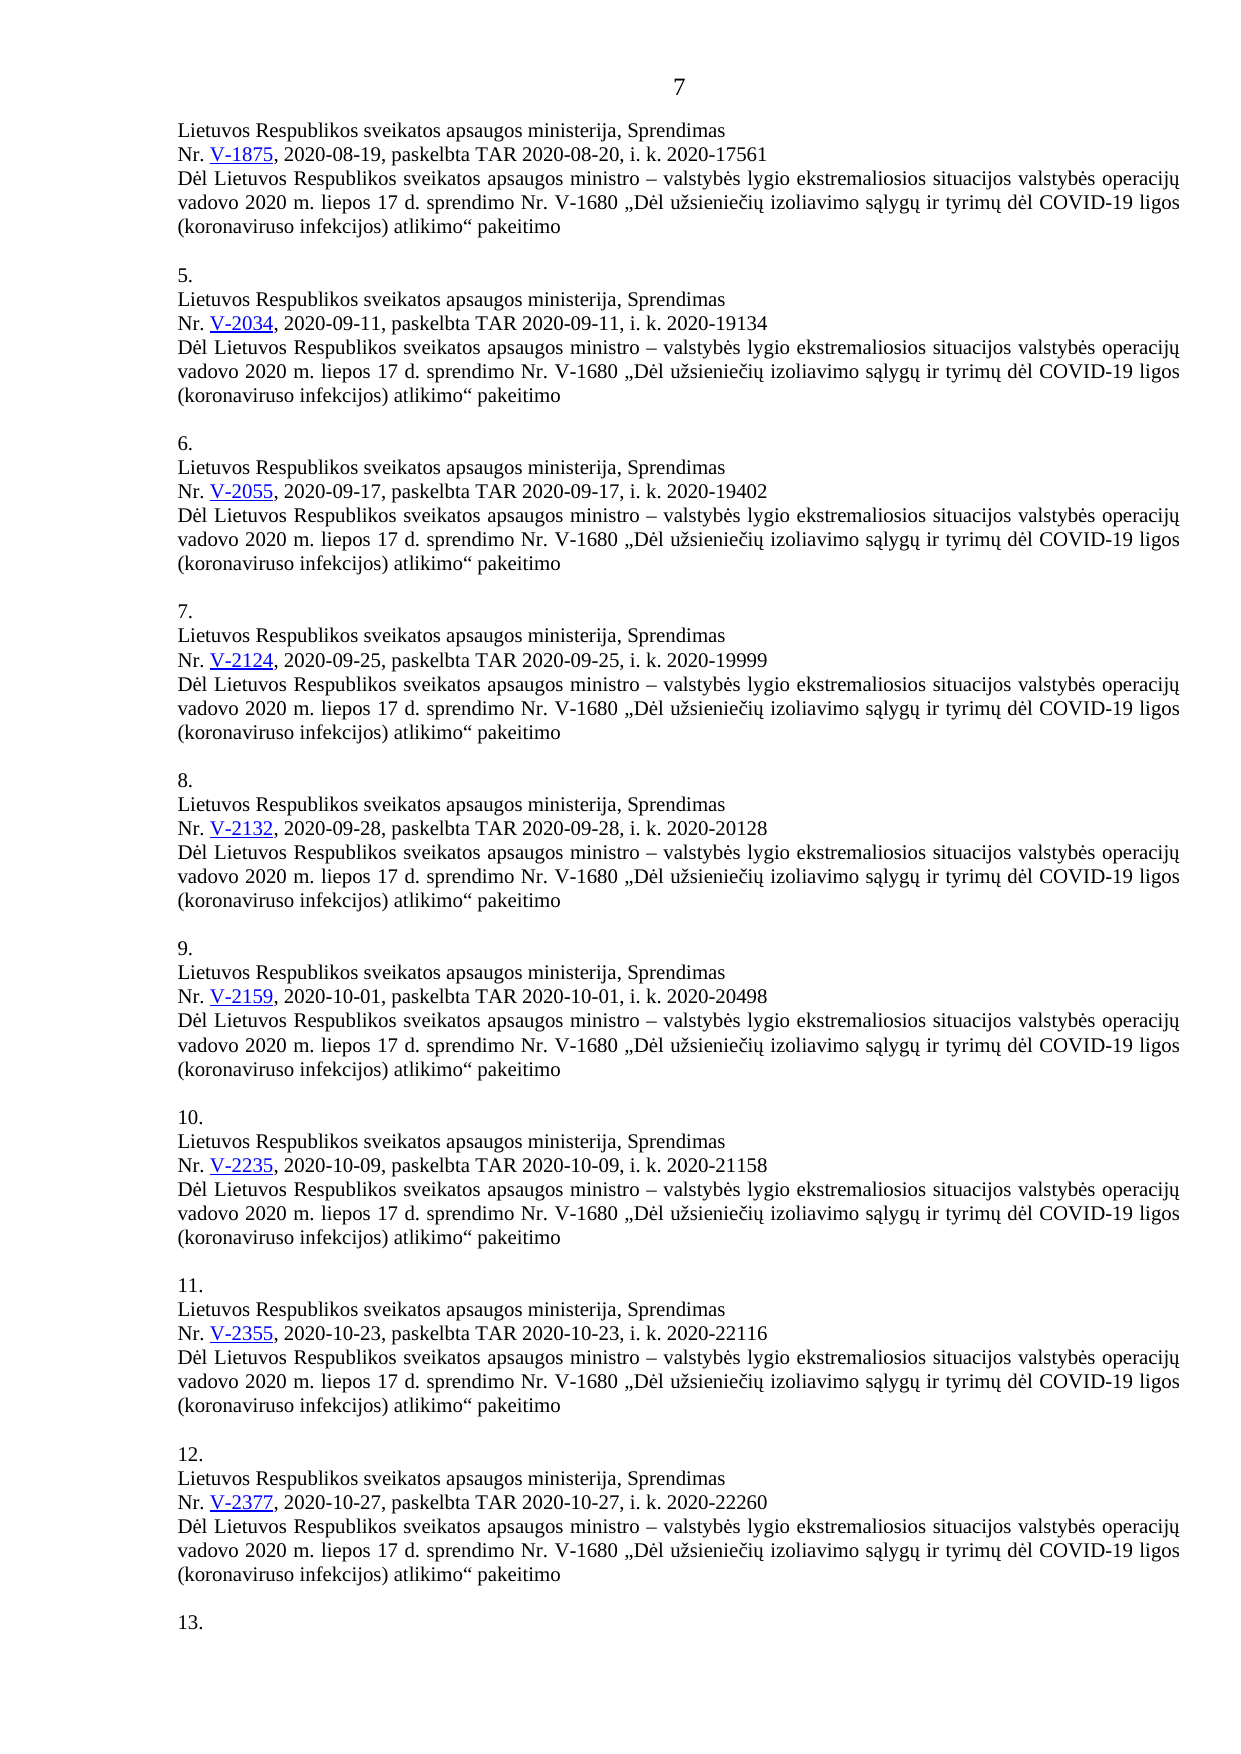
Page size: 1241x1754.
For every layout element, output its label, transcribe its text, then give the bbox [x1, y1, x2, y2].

text Lietuvos Respublikos sveikatos apsaugos ministerija, Sprendimas [177, 960, 1181, 984]
text 10. [177, 1105, 1181, 1129]
text Nr. V-2235, 2020-10-09, paskelbta TAR 2020-10-09, i. k. 2020-21158 [177, 1153, 1181, 1177]
text Lietuvos Respublikos sveikatos apsaugos ministerija, Sprendimas [177, 118, 1181, 142]
text Dėl Lietuvos Respublikos sveikatos apsaugos ministro – valstybės lygio ekstremaliosios situacijos valstybės operacijų vadovo 2020 m. liepos 17 d. sprendimo Nr. V-1680 „Dėl užsieniečių izoliavimo sąlygų ir tyrimų dėl COVID-19 ligos (koronaviruso infekcijos) atlikimo“ pakeitimo [177, 503, 1181, 575]
text Nr. V-2355, 2020-10-23, paskelbta TAR 2020-10-23, i. k. 2020-22116 [177, 1321, 1181, 1345]
text Dėl Lietuvos Respublikos sveikatos apsaugos ministro – valstybės lygio ekstremaliosios situacijos valstybės operacijų vadovo 2020 m. liepos 17 d. sprendimo Nr. V-1680 „Dėl užsieniečių izoliavimo sąlygų ir tyrimų dėl COVID-19 ligos (koronaviruso infekcijos) atlikimo“ pakeitimo [177, 1345, 1181, 1417]
text Dėl Lietuvos Respublikos sveikatos apsaugos ministro – valstybės lygio ekstremaliosios situacijos valstybės operacijų vadovo 2020 m. liepos 17 d. sprendimo Nr. V-1680 „Dėl užsieniečių izoliavimo sąlygų ir tyrimų dėl COVID-19 ligos (koronaviruso infekcijos) atlikimo“ pakeitimo [177, 672, 1181, 744]
text Nr. V-1875, 2020-08-19, paskelbta TAR 2020-08-20, i. k. 2020-17561 [177, 142, 1181, 166]
text Lietuvos Respublikos sveikatos apsaugos ministerija, Sprendimas [177, 1129, 1181, 1153]
text Lietuvos Respublikos sveikatos apsaugos ministerija, Sprendimas [177, 623, 1181, 647]
text Nr. V-2377, 2020-10-27, paskelbta TAR 2020-10-27, i. k. 2020-22260 [177, 1490, 1181, 1514]
text 11. [177, 1273, 1181, 1297]
text Dėl Lietuvos Respublikos sveikatos apsaugos ministro – valstybės lygio ekstremaliosios situacijos valstybės operacijų vadovo 2020 m. liepos 17 d. sprendimo Nr. V-1680 „Dėl užsieniečių izoliavimo sąlygų ir tyrimų dėl COVID-19 ligos (koronaviruso infekcijos) atlikimo“ pakeitimo [177, 166, 1181, 238]
text Lietuvos Respublikos sveikatos apsaugos ministerija, Sprendimas [177, 792, 1181, 816]
text Nr. V-2124, 2020-09-25, paskelbta TAR 2020-09-25, i. k. 2020-19999 [177, 647, 1181, 672]
text Dėl Lietuvos Respublikos sveikatos apsaugos ministro – valstybės lygio ekstremaliosios situacijos valstybės operacijų vadovo 2020 m. liepos 17 d. sprendimo Nr. V-1680 „Dėl užsieniečių izoliavimo sąlygų ir tyrimų dėl COVID-19 ligos (koronaviruso infekcijos) atlikimo“ pakeitimo [177, 840, 1181, 912]
text Lietuvos Respublikos sveikatos apsaugos ministerija, Sprendimas [177, 1466, 1181, 1490]
text Nr. V-2159, 2020-10-01, paskelbta TAR 2020-10-01, i. k. 2020-20498 [177, 984, 1181, 1008]
text 13. [177, 1610, 1181, 1634]
text Dėl Lietuvos Respublikos sveikatos apsaugos ministro – valstybės lygio ekstremaliosios situacijos valstybės operacijų vadovo 2020 m. liepos 17 d. sprendimo Nr. V-1680 „Dėl užsieniečių izoliavimo sąlygų ir tyrimų dėl COVID-19 ligos (koronaviruso infekcijos) atlikimo“ pakeitimo [177, 1514, 1181, 1586]
text 12. [177, 1442, 1181, 1466]
text 6. [177, 431, 1181, 455]
text 7. [177, 599, 1181, 623]
text 5. [177, 262, 1181, 287]
text Nr. V-2132, 2020-09-28, paskelbta TAR 2020-09-28, i. k. 2020-20128 [177, 816, 1181, 840]
text Dėl Lietuvos Respublikos sveikatos apsaugos ministro – valstybės lygio ekstremaliosios situacijos valstybės operacijų vadovo 2020 m. liepos 17 d. sprendimo Nr. V-1680 „Dėl užsieniečių izoliavimo sąlygų ir tyrimų dėl COVID-19 ligos (koronaviruso infekcijos) atlikimo“ pakeitimo [177, 1177, 1181, 1249]
text Nr. V-2034, 2020-09-11, paskelbta TAR 2020-09-11, i. k. 2020-19134 [177, 311, 1181, 335]
text Lietuvos Respublikos sveikatos apsaugos ministerija, Sprendimas [177, 287, 1181, 311]
text Lietuvos Respublikos sveikatos apsaugos ministerija, Sprendimas [177, 455, 1181, 479]
text 8. [177, 768, 1181, 792]
text 9. [177, 936, 1181, 960]
text Lietuvos Respublikos sveikatos apsaugos ministerija, Sprendimas [177, 1297, 1181, 1321]
text Dėl Lietuvos Respublikos sveikatos apsaugos ministro – valstybės lygio ekstremaliosios situacijos valstybės operacijų vadovo 2020 m. liepos 17 d. sprendimo Nr. V-1680 „Dėl užsieniečių izoliavimo sąlygų ir tyrimų dėl COVID-19 ligos (koronaviruso infekcijos) atlikimo“ pakeitimo [177, 335, 1181, 407]
text Nr. V-2055, 2020-09-17, paskelbta TAR 2020-09-17, i. k. 2020-19402 [177, 479, 1181, 503]
text Dėl Lietuvos Respublikos sveikatos apsaugos ministro – valstybės lygio ekstremaliosios situacijos valstybės operacijų vadovo 2020 m. liepos 17 d. sprendimo Nr. V-1680 „Dėl užsieniečių izoliavimo sąlygų ir tyrimų dėl COVID-19 ligos (koronaviruso infekcijos) atlikimo“ pakeitimo [177, 1008, 1181, 1081]
